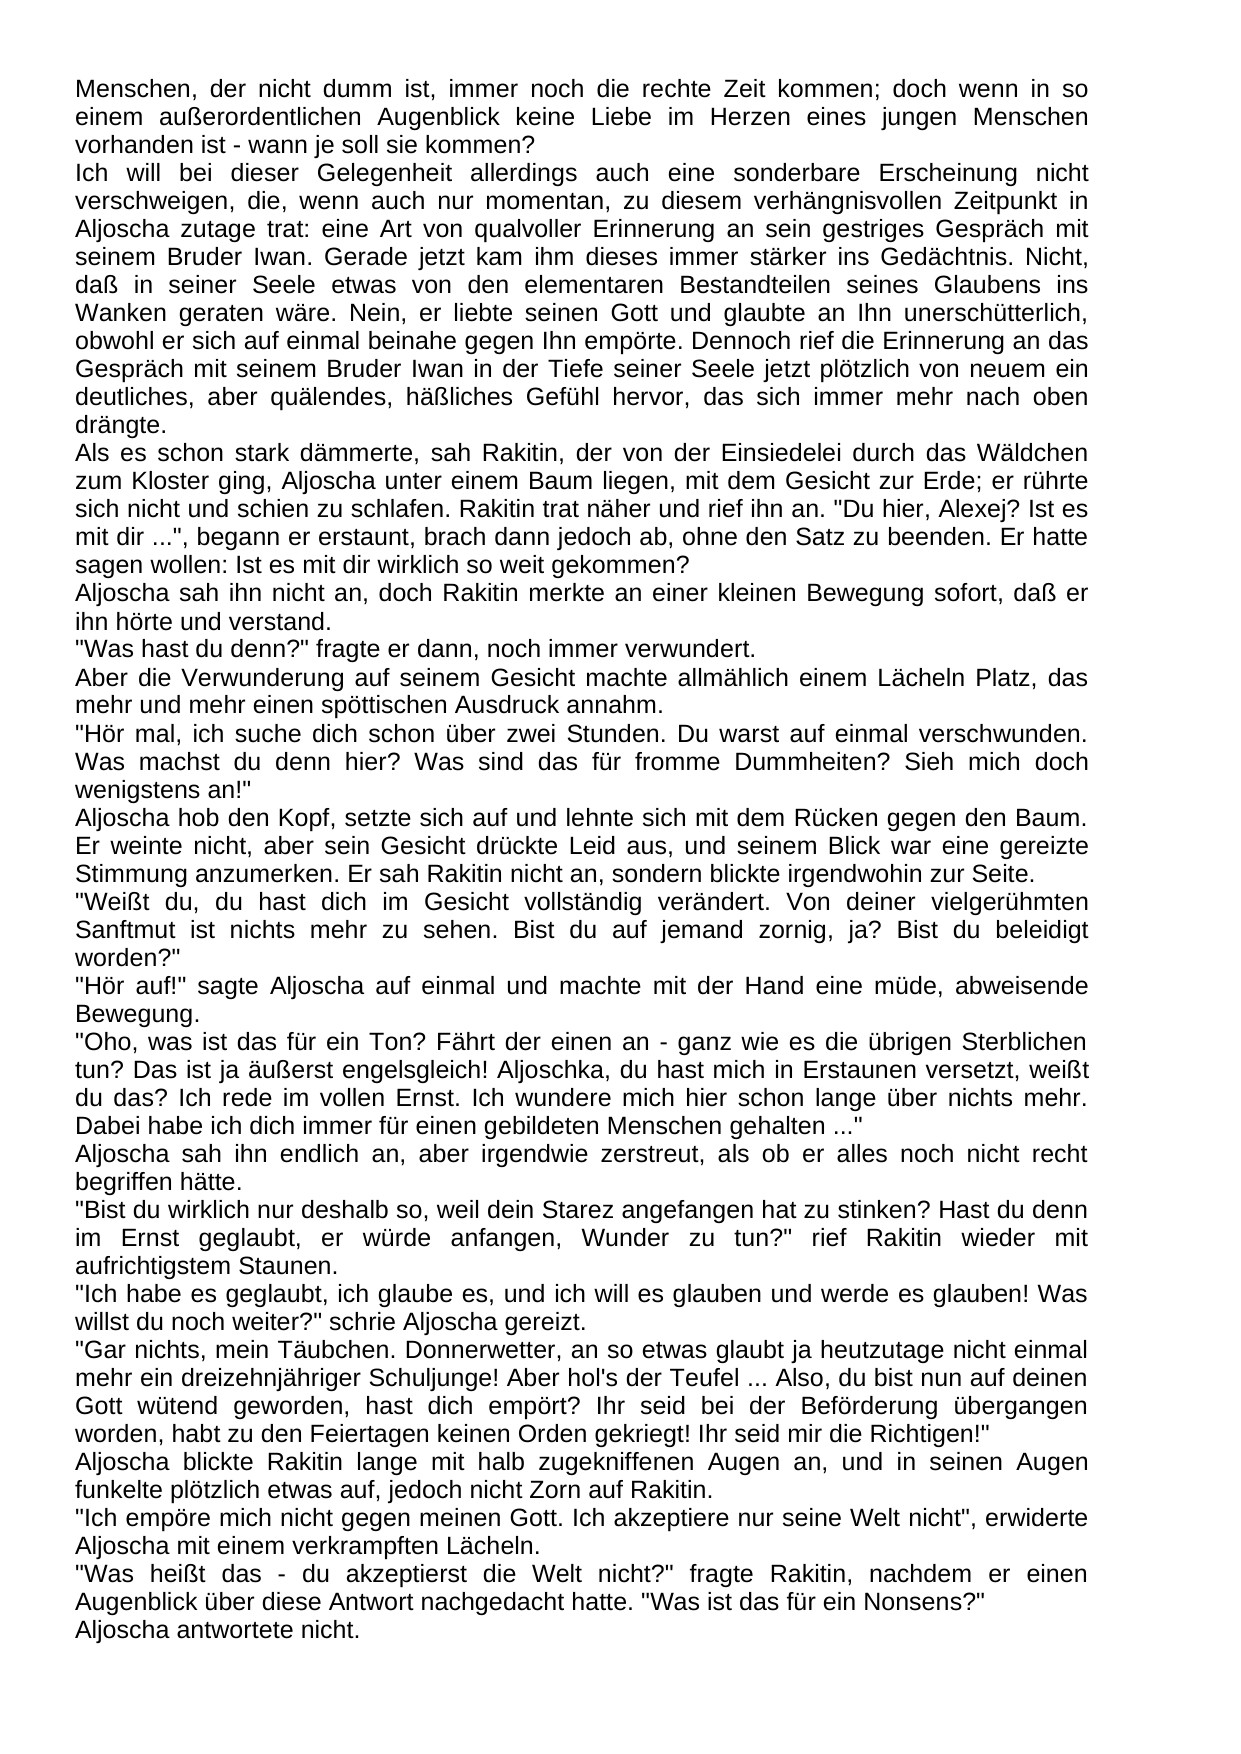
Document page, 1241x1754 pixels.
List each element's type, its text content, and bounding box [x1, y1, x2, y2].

text "Hör mal, ich suche dich schon über zwei Stunden. Du warst auf einmal verschwunden. Was machst du denn hier? Was sind das für fromme Dummheiten? Sieh mich doch wenigstens an!" [75, 719, 1091, 803]
text "Ich habe es geglaubt, ich glaube es, und ich will es glauben und werde es glauben! Was willst du noch weiter?" schrie Aljoscha gereizt. [75, 1280, 1091, 1336]
text Aljoscha sah ihn endlich an, aber irgendwie zerstreut, als ob er alles noch nicht recht begriffen hätte. [75, 1140, 1091, 1196]
text "Was heißt das - du akzeptierst die Welt nicht?" fragte Rakitin, nachdem er einen Augenblick über diese Antwort nachgedacht hatte. "Was ist das für ein Nonsens?" [75, 1560, 1091, 1616]
text "Weißt du, du hast dich im Gesicht vollständig verändert. Von deiner vielgerühmten Sanftmut ist nichts mehr zu sehen. Bist du auf jemand zornig, ja? Bist du beleidigt worden?" [75, 888, 1091, 972]
text Aber die Verwunderung auf seinem Gesicht machte allmählich einem Lächeln Platz, das mehr und mehr einen spöttischen Ausdruck annahm. [75, 663, 1091, 719]
text "Hör auf!" sagte Aljoscha auf einmal und machte mit der Hand eine müde, abweisende Bewegung. [75, 972, 1091, 1028]
text Aljoscha hob den Kopf, setzte sich auf und lehnte sich mit dem Rücken gegen den Baum. Er weinte nicht, aber sein Gesicht drückte Leid aus, und seinem Blick war eine gereizte Stimmung anzumerken. Er sah Rakitin nicht an, sondern blickte irgendwohin zur Seite. [75, 803, 1091, 888]
text Aljoscha sah ihn nicht an, doch Rakitin merkte an einer kleinen Bewegung sofort, daß er ihn hörte und verstand. [75, 579, 1091, 635]
text "Bist du wirklich nur deshalb so, weil dein Starez angefangen hat zu stinken? Hast du denn im Ernst geglaubt, er würde anfangen, Wunder zu tun?" rief Rakitin wieder mit aufrichtigstem Staunen. [75, 1196, 1091, 1280]
text Menschen, der nicht dumm ist, immer noch die rechte Zeit kommen; doch wenn in so einem außerordentlichen Augenblick keine Liebe im Herzen eines jungen Menschen vorhanden ist - wann je soll sie kommen? [75, 75, 1091, 159]
text Aljoscha blickte Rakitin lange mit halb zugekniffenen Augen an, und in seinen Augen funkelte plötzlich etwas auf, jedoch nicht Zorn auf Rakitin. [75, 1448, 1091, 1504]
text Als es schon stark dämmerte, sah Rakitin, der von der Einsiedelei durch das Wäldchen zum Kloster ging, Aljoscha unter einem Baum liegen, mit dem Gesicht zur Erde; er rührte sich nicht und schien zu schlafen. Rakitin trat näher und rief ihn an. "Du hier, Alexej? Ist es mit dir ...", begann er erstaunt, brach dann jedoch ab, ohne den Satz zu beenden. Er hatte sagen wollen: Ist es mit dir wirklich so weit gekommen? [75, 439, 1091, 579]
text "Gar nichts, mein Täubchen. Donnerwetter, an so etwas glaubt ja heutzutage nicht einmal mehr ein dreizehnjähriger Schuljunge! Aber hol's der Teufel ... Also, du bist nun auf deinen Gott wütend geworden, hast dich empört? Ihr seid bei der Beförderung übergangen worden, habt zu den Feiertagen keinen Orden gekriegt! Ihr seid mir die Richtigen!" [75, 1336, 1091, 1448]
text "Ich empöre mich nicht gegen meinen Gott. Ich akzeptiere nur seine Welt nicht", erwiderte Aljoscha mit einem verkrampften Lächeln. [75, 1504, 1091, 1560]
text "Was hast du denn?" fragte er dann, noch immer verwundert. [75, 635, 1091, 663]
text Aljoscha antwortete nicht. [75, 1616, 1091, 1644]
text Ich will bei dieser Gelegenheit allerdings auch eine sonderbare Erscheinung nicht verschweigen, die, wenn auch nur momentan, zu diesem verhängnisvollen Zeitpunkt in Aljoscha zutage trat: eine Art von qualvoller Erinnerung an sein gestriges Gespräch mit seinem Bruder Iwan. Gerade jetzt kam ihm dieses immer stärker ins Gedächtnis. Nicht, daß in seiner Seele etwas von den elementaren Bestandteilen seines Glaubens ins Wanken geraten wäre. Nein, er liebte seinen Gott und glaubte an Ihn unerschütterlich, obwohl er sich auf einmal beinahe gegen Ihn empörte. Dennoch rief die Erinnerung an das Gespräch mit seinem Bruder Iwan in der Tiefe seiner Seele jetzt plötzlich von neuem ein deutliches, aber quälendes, häßliches Gefühl hervor, das sich immer mehr nach oben drängte. [75, 159, 1091, 439]
text "Oho, was ist das für ein Ton? Fährt der einen an - ganz wie es die übrigen Sterblichen tun? Das ist ja äußerst engelsgleich! Aljoschka, du hast mich in Erstaunen versetzt, weißt du das? Ich rede im vollen Ernst. Ich wundere mich hier schon lange über nichts mehr. Dabei habe ich dich immer für einen gebildeten Menschen gehalten ..." [75, 1028, 1091, 1140]
